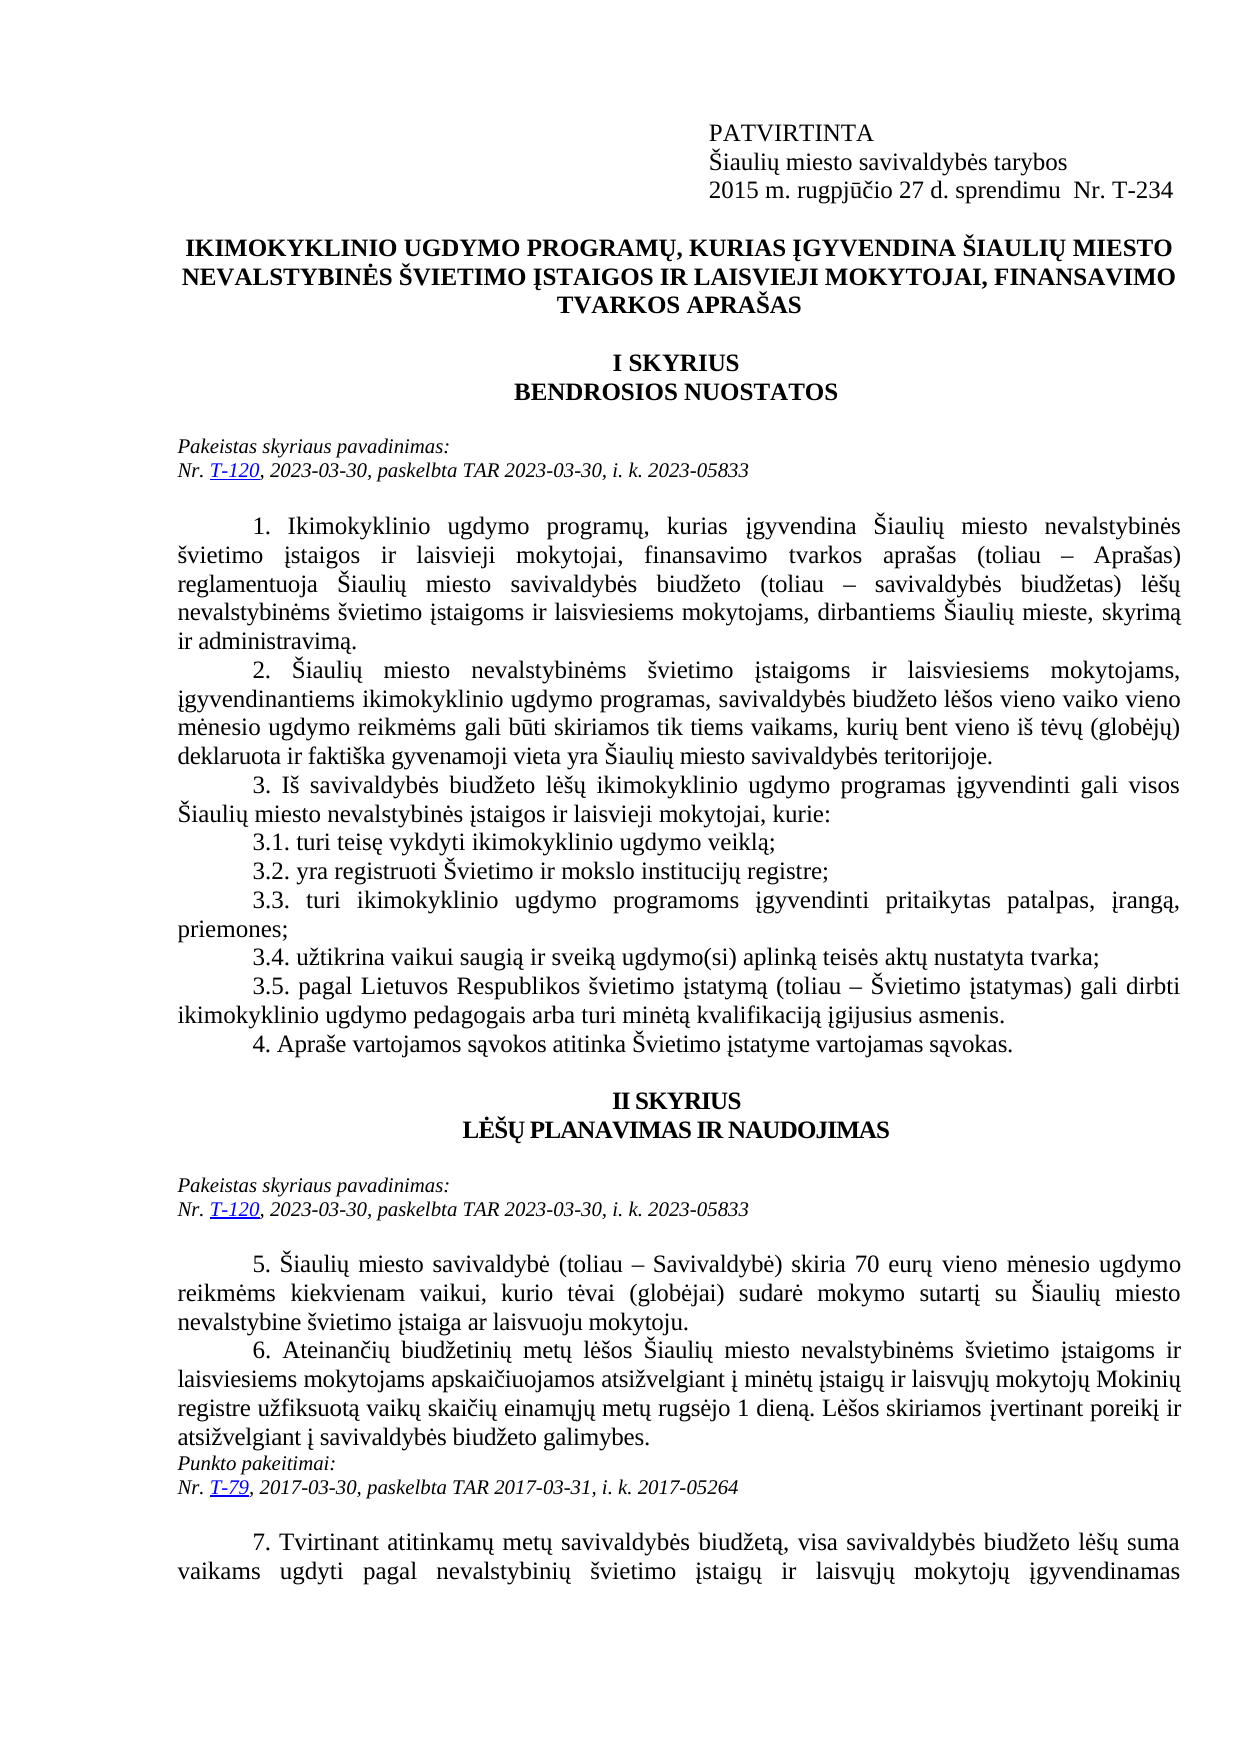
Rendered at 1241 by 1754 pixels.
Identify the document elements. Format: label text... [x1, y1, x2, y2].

text I SKYRIUS BENDROSIOS NUOSTATOS [177, 348, 1181, 406]
text Šiaulių miesto savivaldybės tarybos [709, 147, 1181, 176]
text 5. Šiaulių miesto savivaldybė (toliau – Savivaldybė) skiria 70 eurų vieno mėnesio ugdymo reikmėms kiekvienam vaikui, kurio tėvai (globėjai) sudarė mokymo sutartį su Šiaulių miesto nevalstybine švietimo įstaiga ar laisvuoju mokytoju. [177, 1249, 1181, 1336]
text PATVIRTINTA [709, 118, 1181, 147]
text 1. Ikimokyklinio ugdymo programų, kurias įgyvendina Šiaulių miesto nevalstybinės švietimo įstaigos ir laisvieji mokytojai, finansavimo tvarkos aprašas (toliau – Aprašas) reglamentuoja Šiaulių miesto savivaldybės biudžeto (toliau – savivaldybės biudžetas) lėšų nevalstybinėms švietimo įstaigoms ir laisviesiems mokytojams, dirbantiems Šiaulių mieste, skyrimą ir administravimą. [177, 511, 1181, 655]
text Nr. T-79, 2017-03-30, paskelbta TAR 2017-03-31, i. k. 2017-05264 [177, 1475, 1181, 1499]
text Punkto pakeitimai: [177, 1451, 1181, 1475]
text Pakeistas skyriaus pavadinimas: [177, 434, 1181, 458]
text 3.1. turi teisę vykdyti ikimokyklinio ugdymo veiklą; [177, 827, 1181, 856]
text 3.3. turi ikimokyklinio ugdymo programoms įgyvendinti pritaikytas patalpas, įrangą, priemones; [177, 885, 1181, 942]
text 4. Apraše vartojamos sąvokos atitinka Švietimo įstatyme vartojamas sąvokas. [177, 1029, 1181, 1057]
text 3.4. užtikrina vaikui saugią ir sveiką ugdymo(si) aplinką teisės aktų nustatyta tvarka; [177, 942, 1181, 971]
text 3.5. pagal Lietuvos Respublikos švietimo įstatymą (toliau – Švietimo įstatymas) gali dirbti ikimokyklinio ugdymo pedagogais arba turi minėtą kvalifikaciją įgijusius asmenis. [177, 971, 1181, 1029]
text Pakeistas skyriaus pavadinimas: [177, 1172, 1181, 1197]
text Nr. T-120, 2023-03-30, paskelbta TAR 2023-03-30, i. k. 2023-05833 [177, 1197, 1181, 1221]
text IKIMOKYKLINIO UGDYMO PROGRAMŲ, KURIAS ĮGYVENDINA ŠIAULIŲ MIESTO NEVALSTYBINĖS ŠVIETIMO ĮSTAIGOS IR LAISVIEJI MOKYTOJAI, FINANSAVIMO TVARKOS APRAŠAS [177, 233, 1181, 319]
text 6. Ateinančių biudžetinių metų lėšos Šiaulių miesto nevalstybinėms švietimo įstaigoms ir laisviesiems mokytojams apskaičiuojamos atsižvelgiant į minėtų įstaigų ir laisvųjų mokytojų Mokinių registre užfiksuotą vaikų skaičių einamųjų metų rugsėjo 1 dieną. Lėšos skiriamos įvertinant poreikį ir atsižvelgiant į savivaldybės biudžeto galimybes. [177, 1336, 1181, 1451]
text Nr. T-120, 2023-03-30, paskelbta TAR 2023-03-30, i. k. 2023-05833 [177, 458, 1181, 482]
text 3.2. yra registruoti Švietimo ir mokslo institucijų registre; [177, 856, 1181, 885]
text 2. Šiaulių miesto nevalstybinėms švietimo įstaigoms ir laisviesiems mokytojams, įgyvendinantiems ikimokyklinio ugdymo programas, savivaldybės biudžeto lėšos vieno vaiko vieno mėnesio ugdymo reikmėms gali būti skiriamos tik tiems vaikams, kurių bent vieno iš tėvų (globėjų) deklaruota ir faktiška gyvenamoji vieta yra Šiaulių miesto savivaldybės teritorijoje. [177, 655, 1181, 770]
text II SKYRIUS LĖŠŲ PLANAVIMAS IR NAUDOJIMAS [177, 1086, 1181, 1144]
text 7. Tvirtinant atitinkamų metų savivaldybės biudžetą, visa savivaldybės biudžeto lėšų suma vaikams ugdyti pagal nevalstybinių švietimo įstaigų ir laisvųjų mokytojų įgyvendinamas [177, 1527, 1181, 1585]
text 2015 m. rugpjūčio 27 d. sprendimu Nr. T-234 [709, 176, 1181, 204]
text 3. Iš savivaldybės biudžeto lėšų ikimokyklinio ugdymo programas įgyvendinti gali visos Šiaulių miesto nevalstybinės įstaigos ir laisvieji mokytojai, kurie: [177, 770, 1181, 827]
